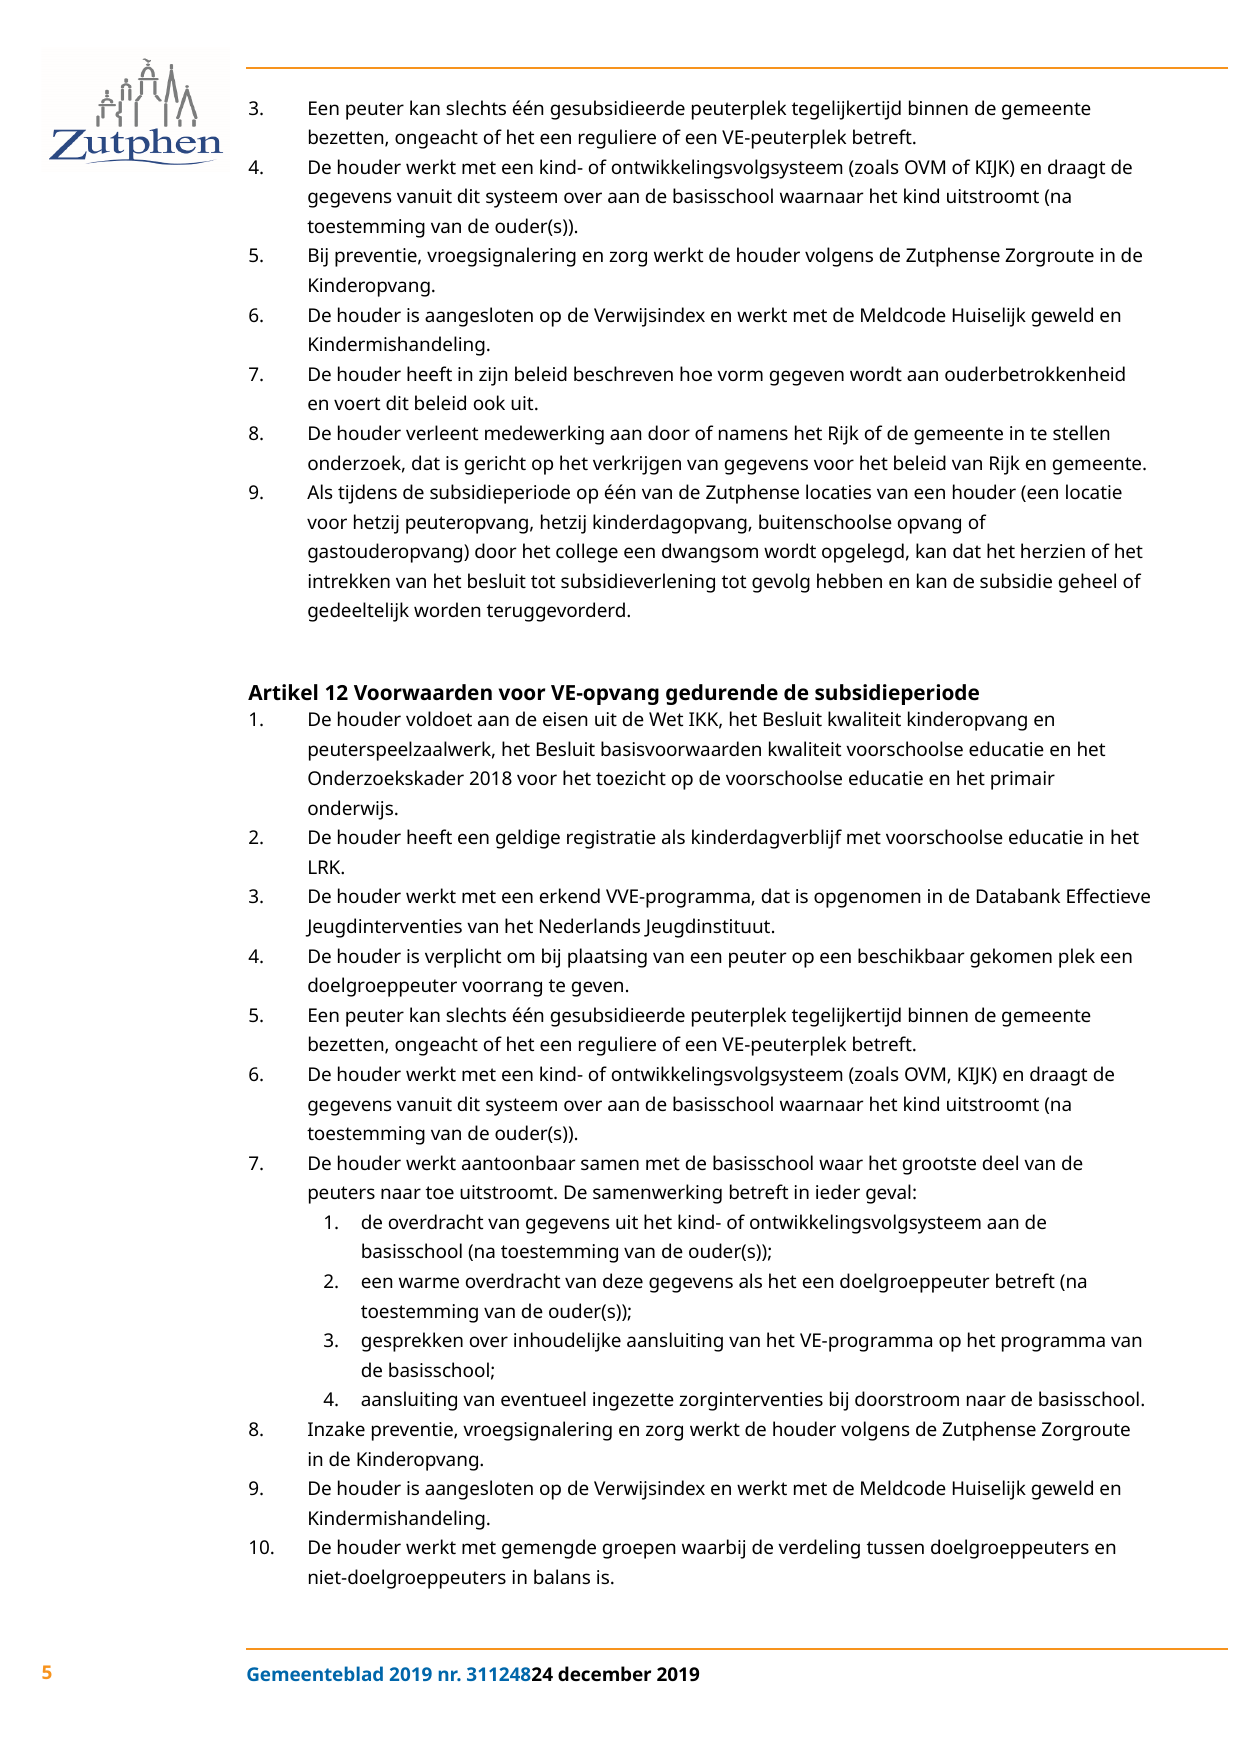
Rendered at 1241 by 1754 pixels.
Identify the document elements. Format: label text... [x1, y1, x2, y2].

list Bij preventie, vroegsignalering en zorg werkt de houder volgens de Zutphense Zorgroute in de Kinderopvang. [248, 243, 1152, 298]
list De houder werkt met een kind- of ontwikkelingsvolgsysteem (zoals OVM of KIJK) en draagt de gegevens vanuit dit systeem over aan de basisschool waarnaar het kind uitstroomt (na toestemming van de ouder(s)). [248, 154, 1152, 239]
list De houder is verplicht om bij plaatsing van een peuter op een beschikbaar gekomen plek een doelgroeppeuter voorrang te geven. [248, 943, 1152, 998]
list De houder werkt met een kind- of ontwikkelingsvolgsysteem (zoals OVM, KIJK) en draagt de gegevens vanuit dit systeem over aan de basisschool waarnaar het kind uitstroomt (na toestemming van de ouder(s)). [248, 1061, 1152, 1146]
list de overdracht van gegevens uit het kind- of ontwikkelingsvolgsysteem aan de basisschool (na toestemming van de ouder(s)); [323, 1209, 1152, 1264]
list De houder heeft in zijn beleid beschreven hoe vorm gegeven wordt aan ouderbetrokkenheid en voert dit beleid ook uit. [248, 361, 1152, 416]
list aansluiting van eventueel ingezette zorginterventies bij doorstroom naar de basisschool. [323, 1387, 1152, 1412]
list De houder werkt aantoonbaar samen met de basisschool waar het grootste deel van de peuters naar toe uitstroomt. De samenwerking betreft in ieder geval: [248, 1150, 1152, 1205]
list De houder is aangesloten op de Verwijsindex en werkt met de Meldcode Huiselijk geweld en Kindermishandeling. [248, 1475, 1152, 1531]
list Een peuter kan slechts één gesubsidieerde peuterplek tegelijkertijd binnen de gemeente bezetten, ongeacht of het een reguliere of een VE-peuterplek betreft. [248, 95, 1152, 150]
picture [41, 47, 231, 172]
list De houder werkt met gemengde groepen waarbij de verdeling tussen doelgroeppeuters en niet-doelgroeppeuters in balans is. [248, 1534, 1152, 1590]
list De houder verleent medewerking aan door of namens het Rijk of de gemeente in te stellen onderzoek, dat is gericht op het verkrijgen van gegevens voor het beleid van Rijk en gemeente. [248, 420, 1152, 476]
list Een peuter kan slechts één gesubsidieerde peuterplek tegelijkertijd binnen de gemeente bezetten, ongeacht of het een reguliere of een VE-peuterplek betreft. [248, 1002, 1152, 1057]
list Als tijdens de subsidieperiode op één van de Zutphense locaties van een houder (een locatie voor hetzij peuteropvang, hetzij kinderdagopvang, buitenschoolse opvang of gastouderopvang) door het college een dwangsom wordt opgelegd, kan dat het herzien of het intrekken van het besluit tot subsidieverlening tot gevolg hebben en kan de subsidie geheel of gedeeltelijk worden teruggevorderd. [248, 479, 1152, 623]
list De houder voldoet aan de eisen uit de Wet IKK, het Besluit kwaliteit kinderopvang en peuterspeelzaalwerk, het Besluit basisvoorwaarden kwaliteit voorschoolse educatie en het Onderzoekskader 2018 voor het toezicht op de voorschoolse educatie en het primair onderwijs. [248, 706, 1152, 821]
list De houder werkt met een erkend VVE-programma, dat is opgenomen in de Databank Effectieve Jeugdinterventies van het Nederlands Jeugdinstituut. [248, 884, 1152, 939]
list De houder is aangesloten op de Verwijsindex en werkt met de Meldcode Huiselijk geweld en Kindermishandeling. [248, 302, 1152, 357]
list Inzake preventie, vroegsignalering en zorg werkt de houder volgens de Zutphense Zorgroute in de Kinderopvang. [248, 1416, 1152, 1471]
text Artikel 12 Voorwaarden voor VE-opvang gedurende de subsidieperiode [248, 678, 1152, 706]
list een warme overdracht van deze gegevens als het een doelgroeppeuter betreft (na toestemming van de ouder(s)); [323, 1268, 1152, 1323]
list De houder heeft een geldige registratie als kinderdagverblijf met voorschoolse educatie in het LRK. [248, 824, 1152, 880]
list gesprekken over inhoudelijke aansluiting van het VE-programma op het programma van de basisschool; [323, 1327, 1152, 1383]
